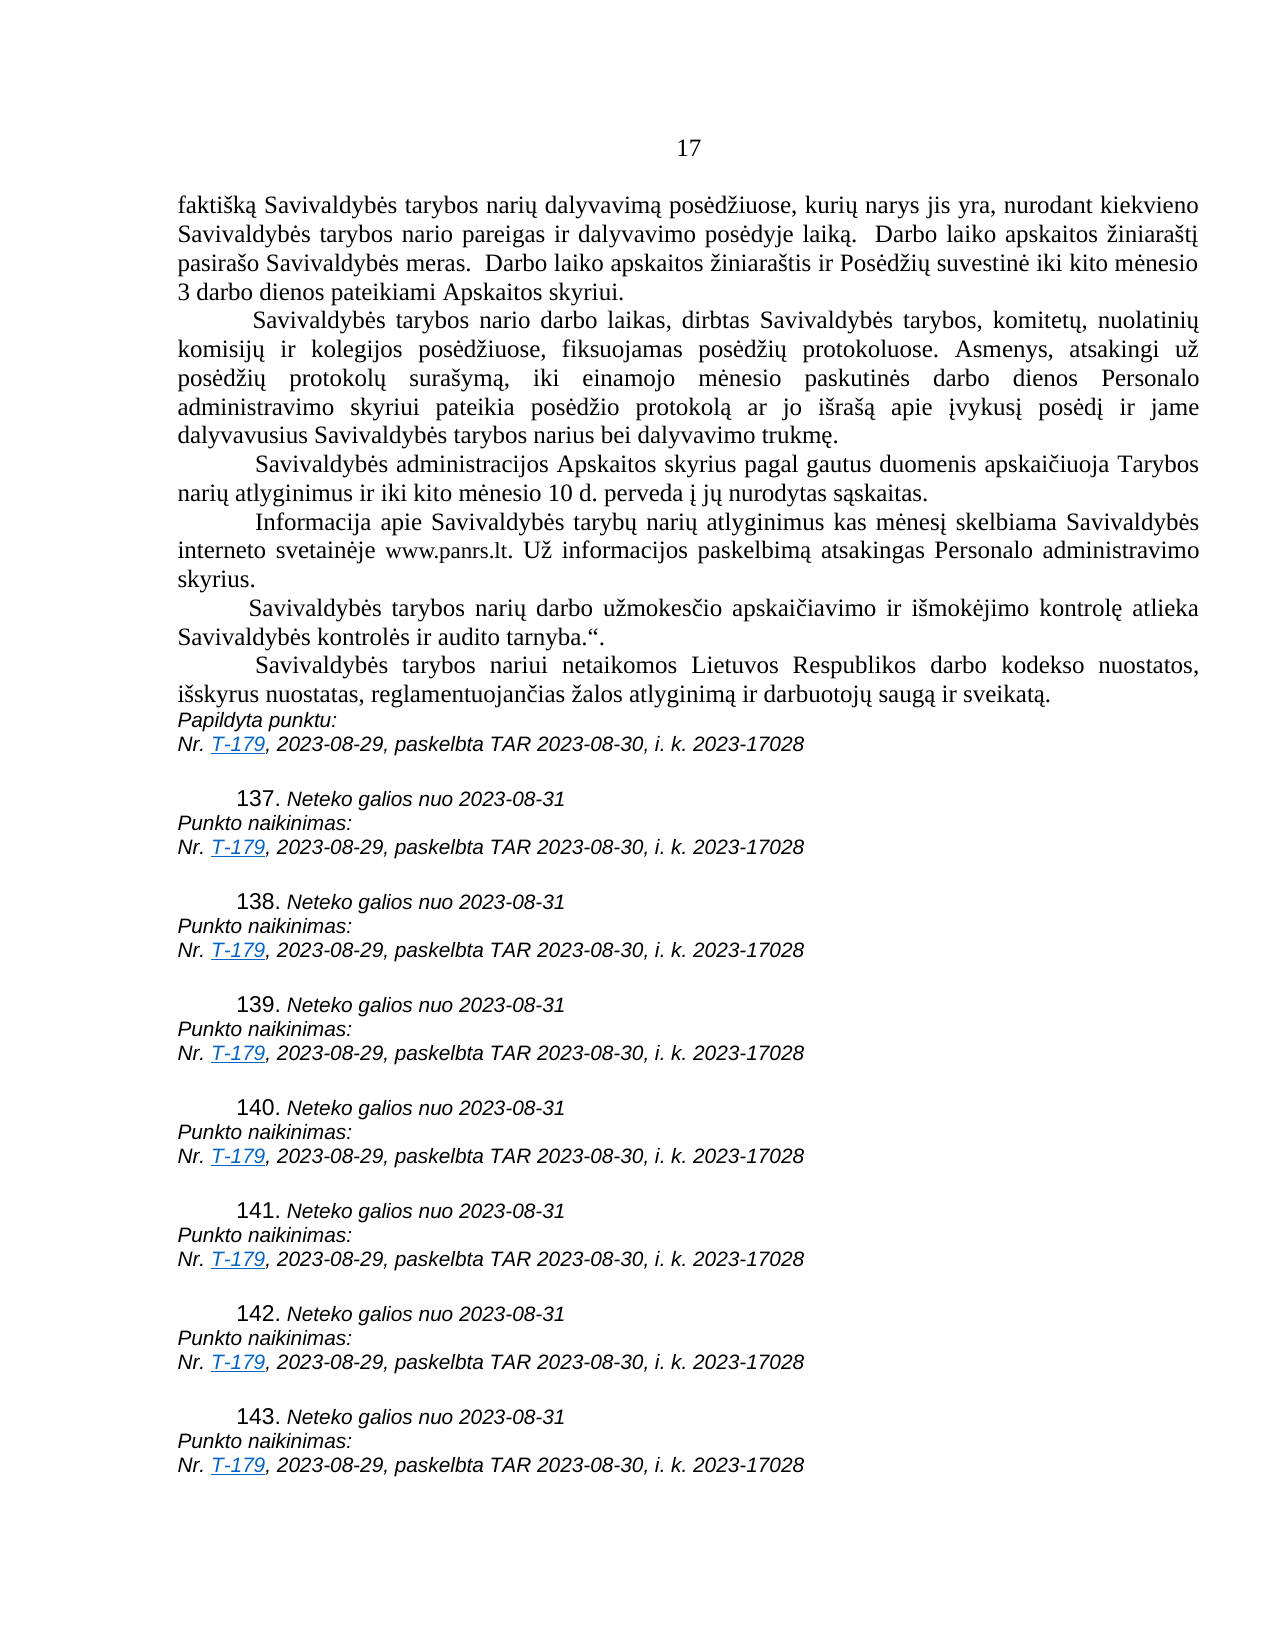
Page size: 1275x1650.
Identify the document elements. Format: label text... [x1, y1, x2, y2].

text 143. Neteko galios nuo 2023-08-31 [177, 1403, 1200, 1429]
text Punkto naikinimas: [177, 914, 1200, 938]
text Savivaldybės tarybos narių darbo užmokesčio apskaičiavimo ir išmokėjimo kontrolę atlieka Savivaldybės kontrolės ir audito tarnyba.“. [177, 593, 1200, 650]
text 141. Neteko galios nuo 2023-08-31 [177, 1197, 1200, 1223]
text Punkto naikinimas: [177, 1017, 1200, 1041]
text 137. Neteko galios nuo 2023-08-31 [177, 784, 1200, 811]
text 142. Neteko galios nuo 2023-08-31 [177, 1300, 1200, 1326]
text Papildyta punktu: [177, 708, 1200, 732]
text Punkto naikinimas: [177, 1120, 1200, 1144]
text 139. Neteko galios nuo 2023-08-31 [177, 991, 1200, 1017]
text Savivaldybės tarybos nariui netaikomos Lietuvos Respublikos darbo kodekso nuostatos, išskyrus nuostatas, reglamentuojančias žalos atlyginimą ir darbuotojų saugą ir sveikatą. [177, 650, 1200, 708]
text Nr. T-179, 2023-08-29, paskelbta TAR 2023-08-30, i. k. 2023-17028 [177, 835, 1200, 859]
text Savivaldybės tarybos nario darbo laikas, dirbtas Savivaldybės tarybos, komitetų, nuolatinių komisijų ir kolegijos posėdžiuose, fiksuojamas posėdžių protokoluose. Asmenys, atsakingi už posėdžių protokolų surašymą, iki einamojo mėnesio paskutinės darbo dienos Personalo administravimo skyriui pateikia posėdžio protokolą ar jo išrašą apie įvykusį posėdį ir jame dalyvavusius Savivaldybės tarybos narius bei dalyvavimo trukmę. [177, 305, 1200, 449]
text Nr. T-179, 2023-08-29, paskelbta TAR 2023-08-30, i. k. 2023-17028 [177, 1350, 1200, 1374]
text Punkto naikinimas: [177, 811, 1200, 835]
text Nr. T-179, 2023-08-29, paskelbta TAR 2023-08-30, i. k. 2023-17028 [177, 1247, 1200, 1271]
text Savivaldybės administracijos Apskaitos skyrius pagal gautus duomenis apskaičiuoja Tarybos narių atlyginimus ir iki kito mėnesio 10 d. perveda į jų nurodytas sąskaitas. [177, 449, 1200, 507]
text 138. Neteko galios nuo 2023-08-31 [177, 888, 1200, 914]
text Punkto naikinimas: [177, 1223, 1200, 1247]
text faktišką Savivaldybės tarybos narių dalyvavimą posėdžiuose, kurių narys jis yra, nurodant kiekvieno Savivaldybės tarybos nario pareigas ir dalyvavimo posėdyje laiką. Darbo laiko apskaitos žiniaraštį pasirašo Savivaldybės meras. Darbo laiko apskaitos žiniaraštis ir Posėdžių suvestinė iki kito mėnesio 3 darbo dienos pateikiami Apskaitos skyriui. [177, 190, 1200, 305]
text Nr. T-179, 2023-08-29, paskelbta TAR 2023-08-30, i. k. 2023-17028 [177, 732, 1200, 756]
text Punkto naikinimas: [177, 1429, 1200, 1453]
text Nr. T-179, 2023-08-29, paskelbta TAR 2023-08-30, i. k. 2023-17028 [177, 1144, 1200, 1168]
text Nr. T-179, 2023-08-29, paskelbta TAR 2023-08-30, i. k. 2023-17028 [177, 938, 1200, 962]
text Nr. T-179, 2023-08-29, paskelbta TAR 2023-08-30, i. k. 2023-17028 [177, 1041, 1200, 1065]
text 140. Neteko galios nuo 2023-08-31 [177, 1094, 1200, 1120]
text Nr. T-179, 2023-08-29, paskelbta TAR 2023-08-30, i. k. 2023-17028 [177, 1453, 1200, 1477]
text Punkto naikinimas: [177, 1326, 1200, 1350]
text Informacija apie Savivaldybės tarybų narių atlyginimus kas mėnesį skelbiama Savivaldybės interneto svetainėje www.panrs.lt. Už informacijos paskelbimą atsakingas Personalo administravimo skyrius. [177, 507, 1200, 593]
